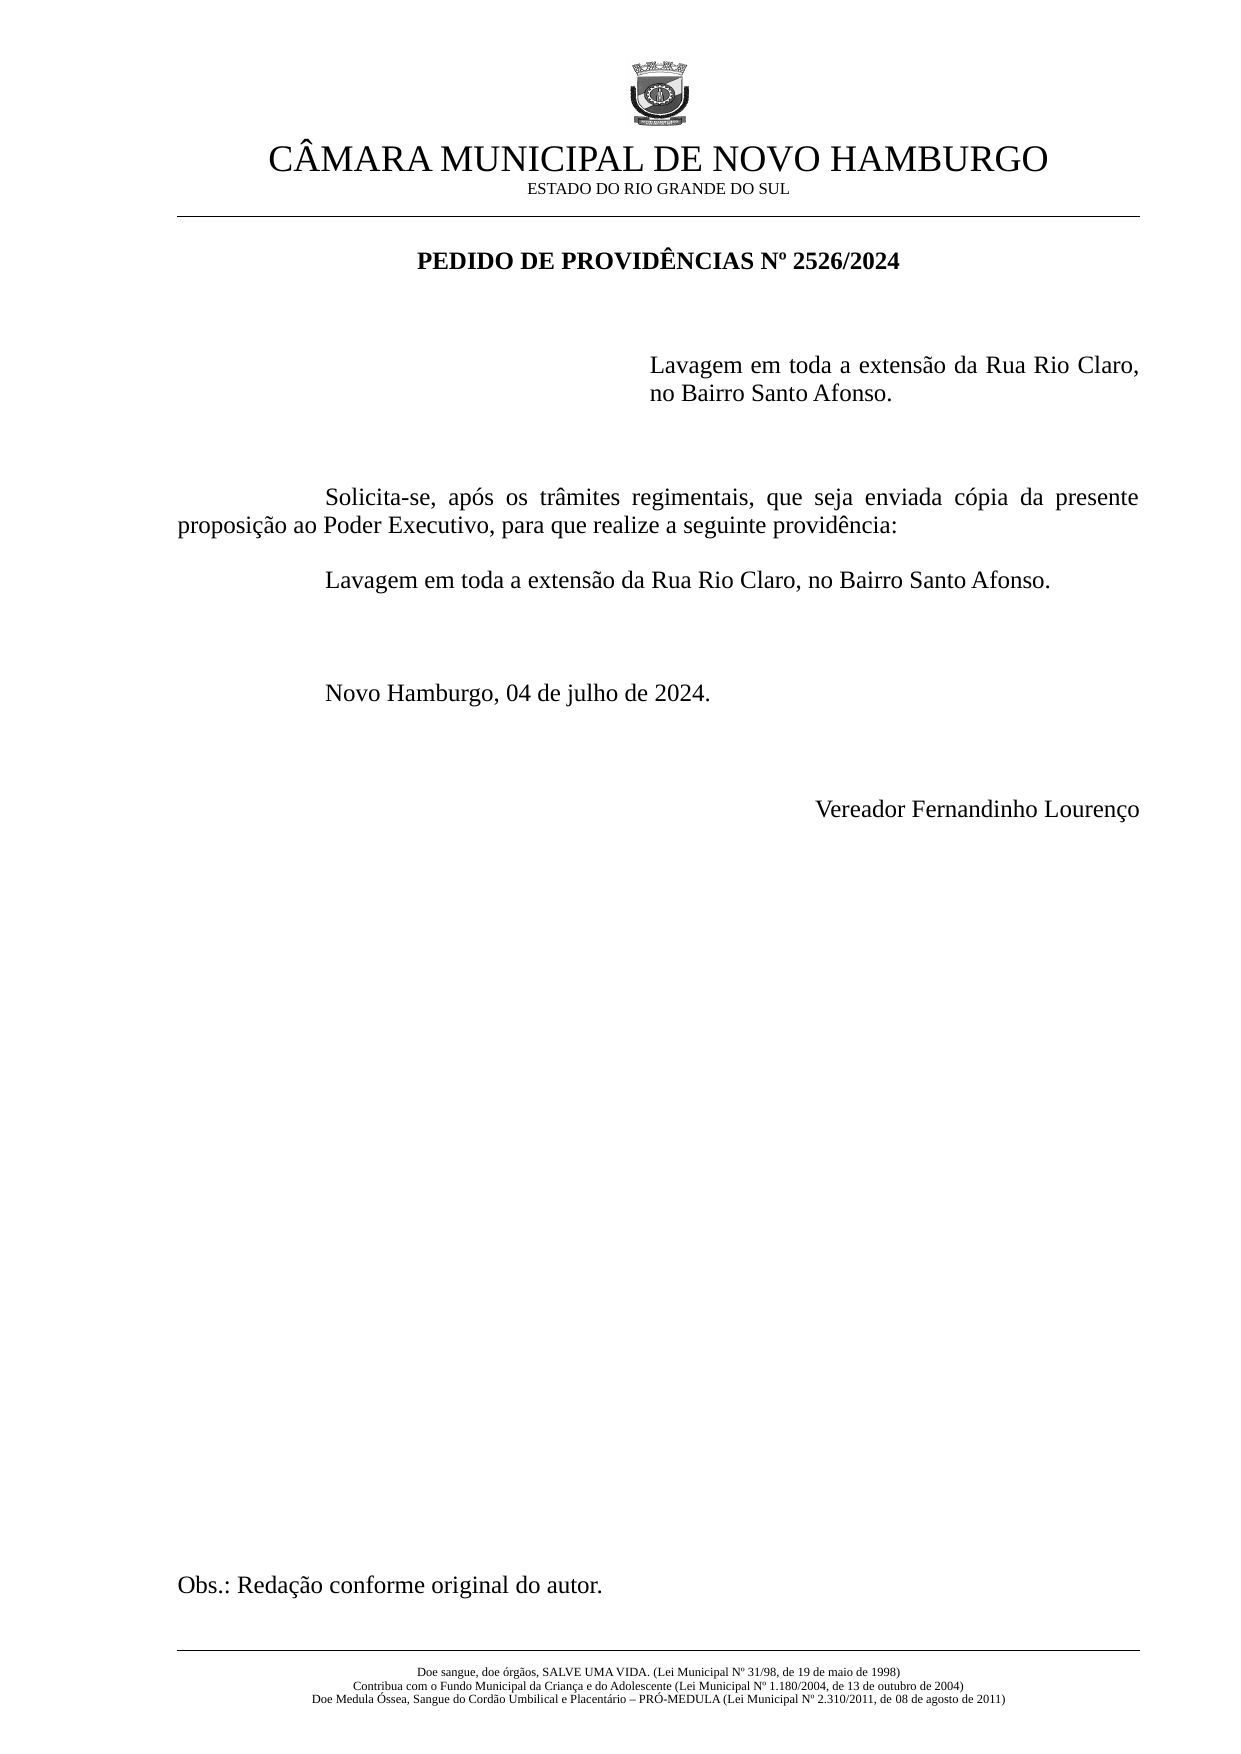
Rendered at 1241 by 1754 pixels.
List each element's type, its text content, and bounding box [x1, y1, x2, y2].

list Lavagem em toda a extensão da Rua Rio Claro, no Bairro Santo Afonso. [649, 351, 1140, 407]
text Novo Hamburgo, 04 de julho de 2024. [177, 679, 1140, 707]
text PEDIDO DE PROVIDÊNCIAS Nº 2526/2024 [177, 247, 1140, 274]
text Solicita-se, após os trâmites regimentais, que seja enviada cópia da presente proposição ao Poder Executivo, para que realize a seguinte providência: [177, 483, 1140, 539]
text Obs.: Redação conforme original do autor. [177, 1571, 1140, 1599]
text Vereador Fernandinho Lourenço [649, 795, 1140, 823]
list Lavagem em toda a extensão da Rua Rio Claro, no Bairro Santo Afonso. [177, 567, 1140, 594]
